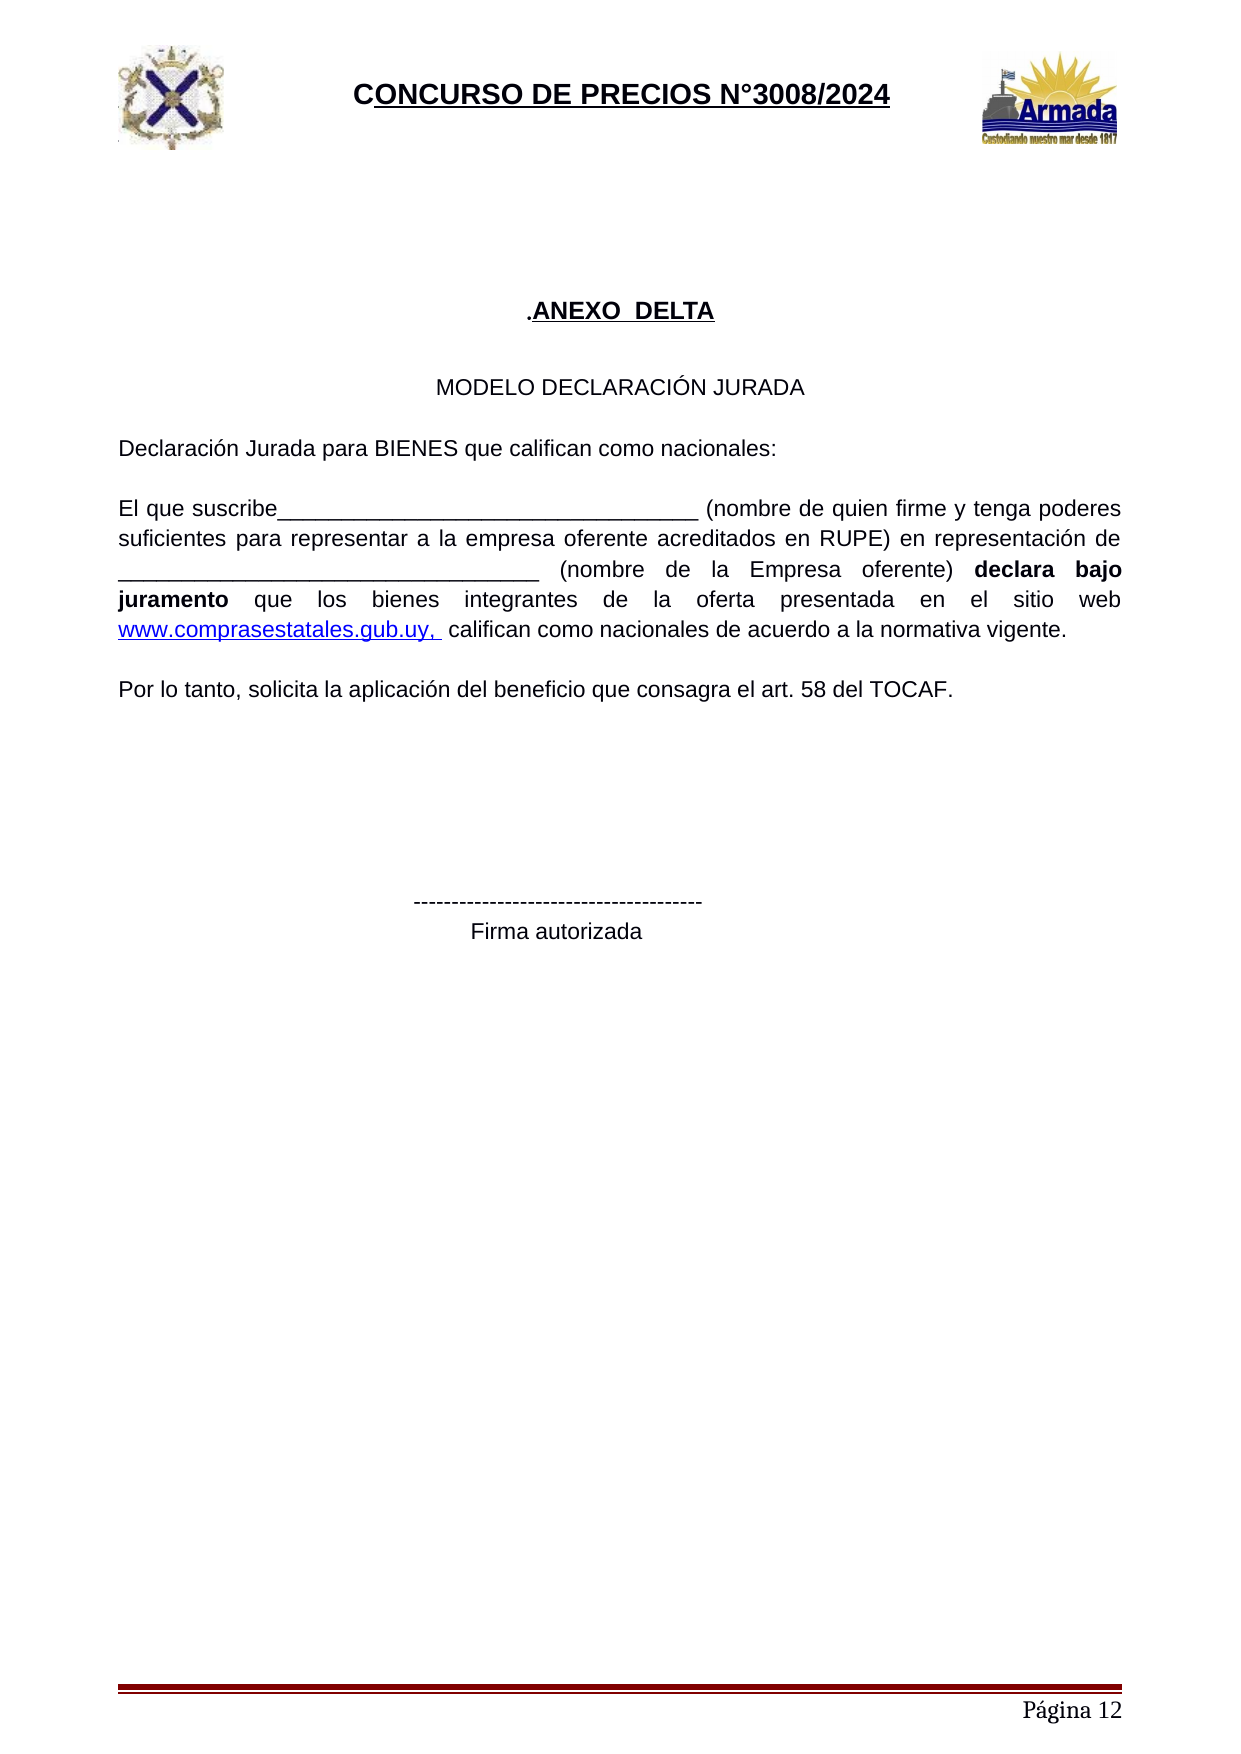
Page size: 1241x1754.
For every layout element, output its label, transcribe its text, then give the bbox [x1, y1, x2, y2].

picture [982, 51, 1117, 144]
picture [118, 45, 224, 150]
text Por lo tanto, solicita la aplicación del beneficio que consagra el art. 58 del TOCAF. [118, 676, 1122, 703]
text -------------------------------------- [118, 888, 1122, 914]
text Firma autorizada [118, 918, 1122, 944]
text El que suscribe_________________________________ (nombre de quien firme y tenga poderes suficientes para representar a la empresa oferente acreditados en RUPE) en representación de _________________________________ (nombre de la Empresa oferente) declara bajo juramento que los bienes integrantes de la oferta presentada en el sitio web www.comprasestatales.gub.uy, califican como nacionales de acuerdo a la normativa vigente. [118, 465, 1122, 642]
subtitle ANEXO DELTA [118, 296, 1122, 324]
text Declaración Jurada para BIENES que califican como nacionales: [118, 435, 1122, 461]
text MODELO DECLARACIÓN JURADA [118, 374, 1122, 401]
